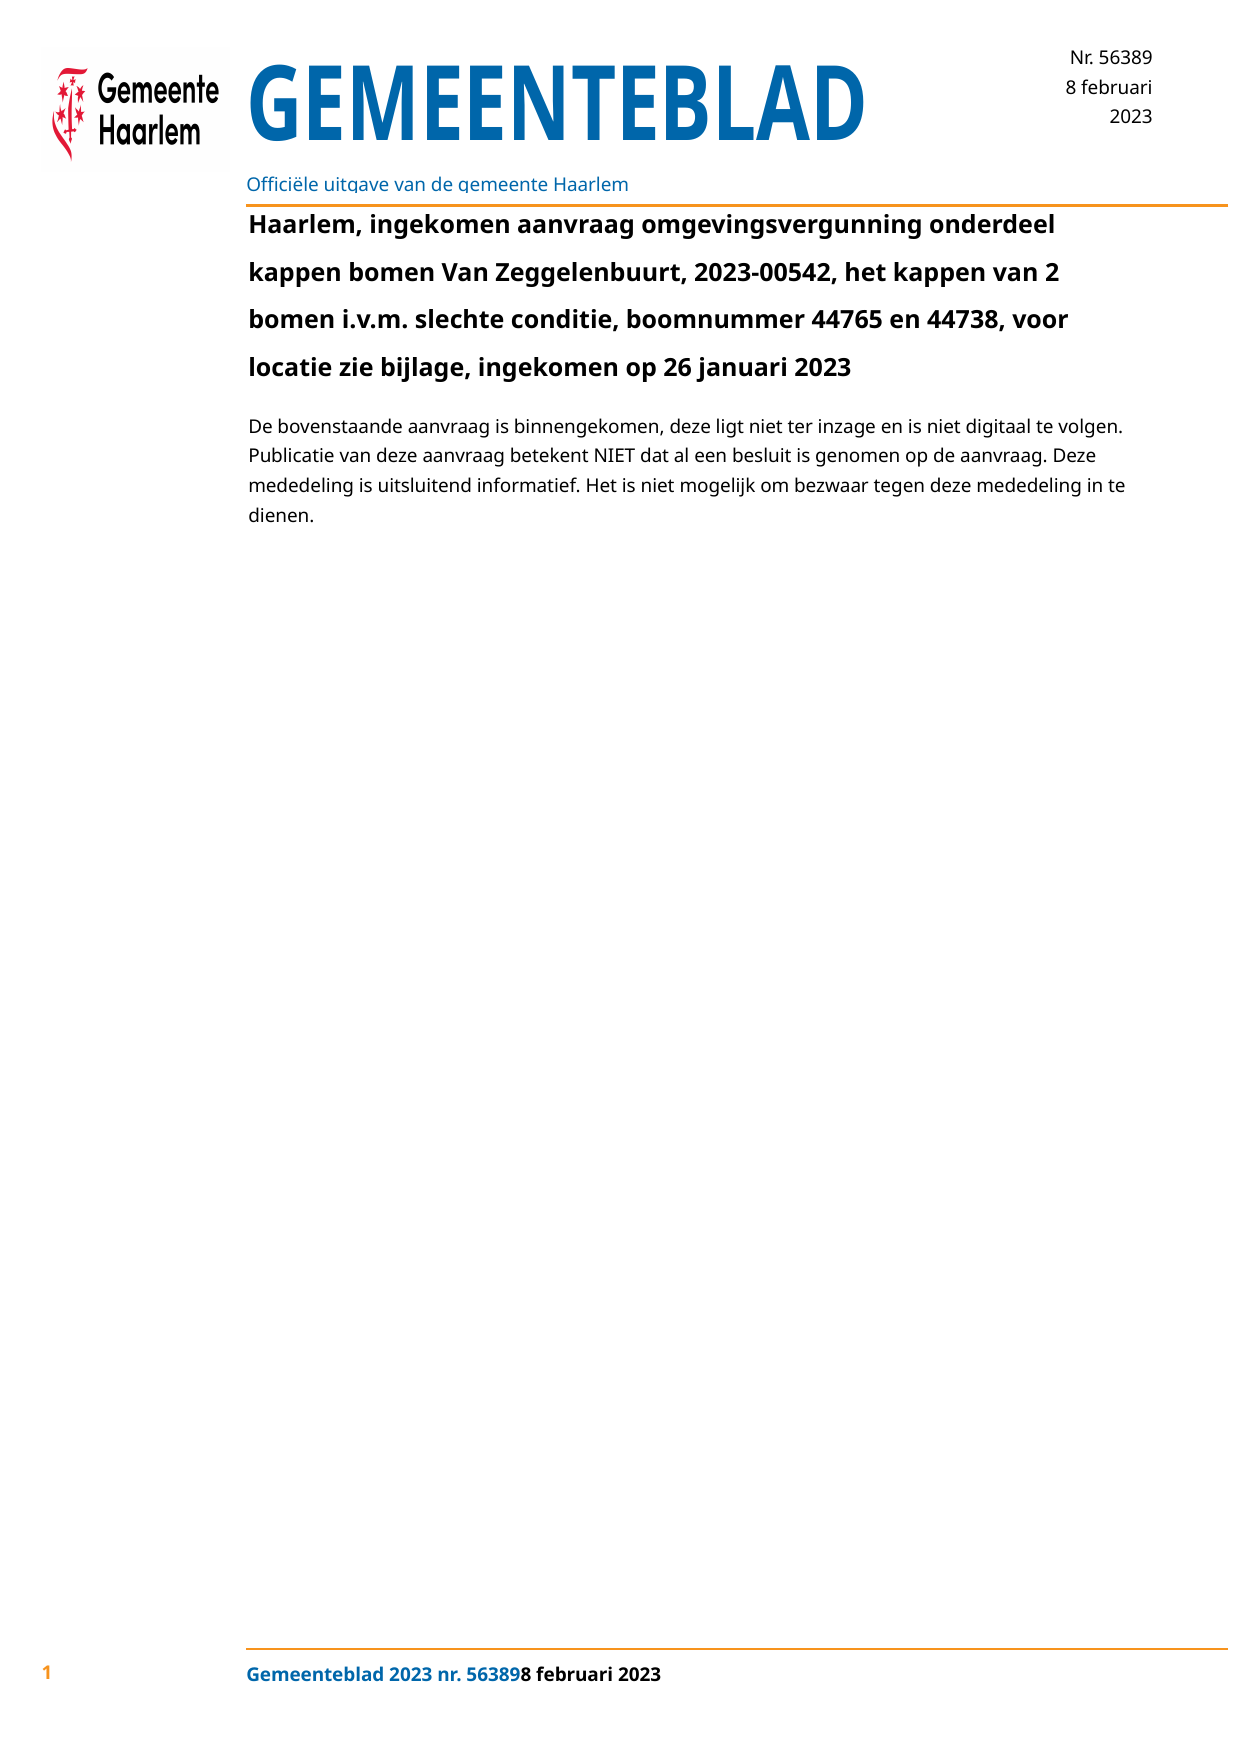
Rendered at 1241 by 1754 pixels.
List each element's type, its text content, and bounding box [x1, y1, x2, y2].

text Haarlem, ingekomen aanvraag omgevingsvergunning onderdeel kappen bomen Van Zeggelenbuurt, 2023-00542, het kappen van 2 bomen i.v.m. slechte conditie, boomnummer 44765 en 44738, voor locatie zie bijlage, ingekomen op 26 januari 2023 [248, 207, 1152, 384]
picture [41, 47, 231, 172]
text De bovenstaande aanvraag is binnengekomen, deze ligt niet ter inzage en is niet digitaal te volgen. Publicatie van deze aanvraag betekent NIET dat al een besluit is genomen op de aanvraag. Deze mededeling is uitsluitend informatief. Het is niet mogelijk om bezwaar tegen deze mededeling in te dienen. [248, 413, 1152, 528]
